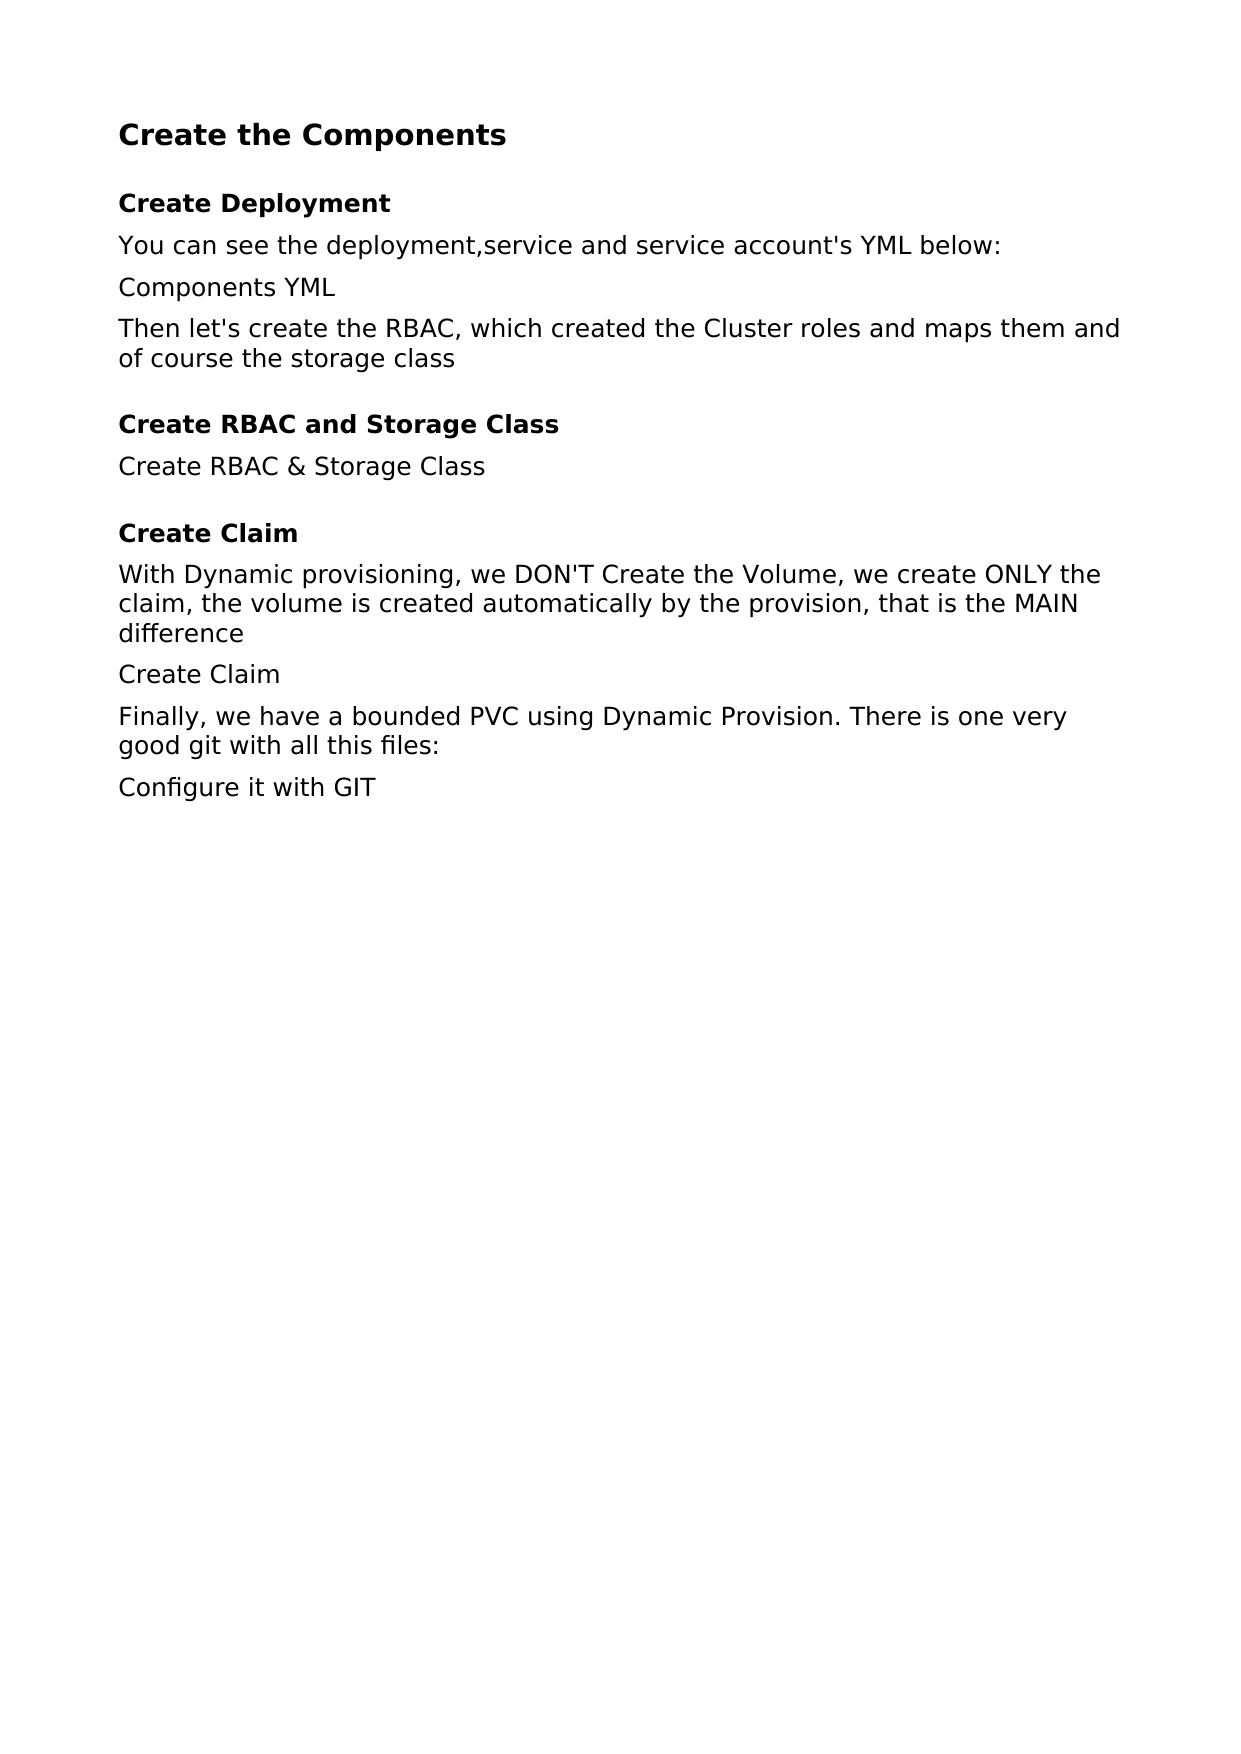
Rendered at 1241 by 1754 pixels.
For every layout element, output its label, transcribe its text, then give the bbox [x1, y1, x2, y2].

text Finally, we have a bounded PVC using Dynamic Provision. There is one very good git with all this files: [118, 702, 1122, 760]
subtitle Create the Components [118, 118, 1122, 152]
subtitle Create Deployment [118, 189, 1122, 219]
subtitle Create RBAC and Storage Class [118, 410, 1122, 439]
text You can see the deployment,service and service account's YML below: [118, 231, 1122, 260]
text Create RBAC & Storage Class [118, 452, 1122, 481]
text Then let's create the RBAC, which created the Cluster roles and maps them and of course the storage class [118, 314, 1122, 373]
text Configure it with GIT [118, 773, 1122, 802]
text With Dynamic provisioning, we DON'T Create the Volume, we create ONLY the claim, the volume is created automatically by the provision, that is the MAIN difference [118, 560, 1122, 648]
subtitle Create Claim [118, 519, 1122, 548]
text Components YML [118, 273, 1122, 302]
text Create Claim [118, 660, 1122, 689]
